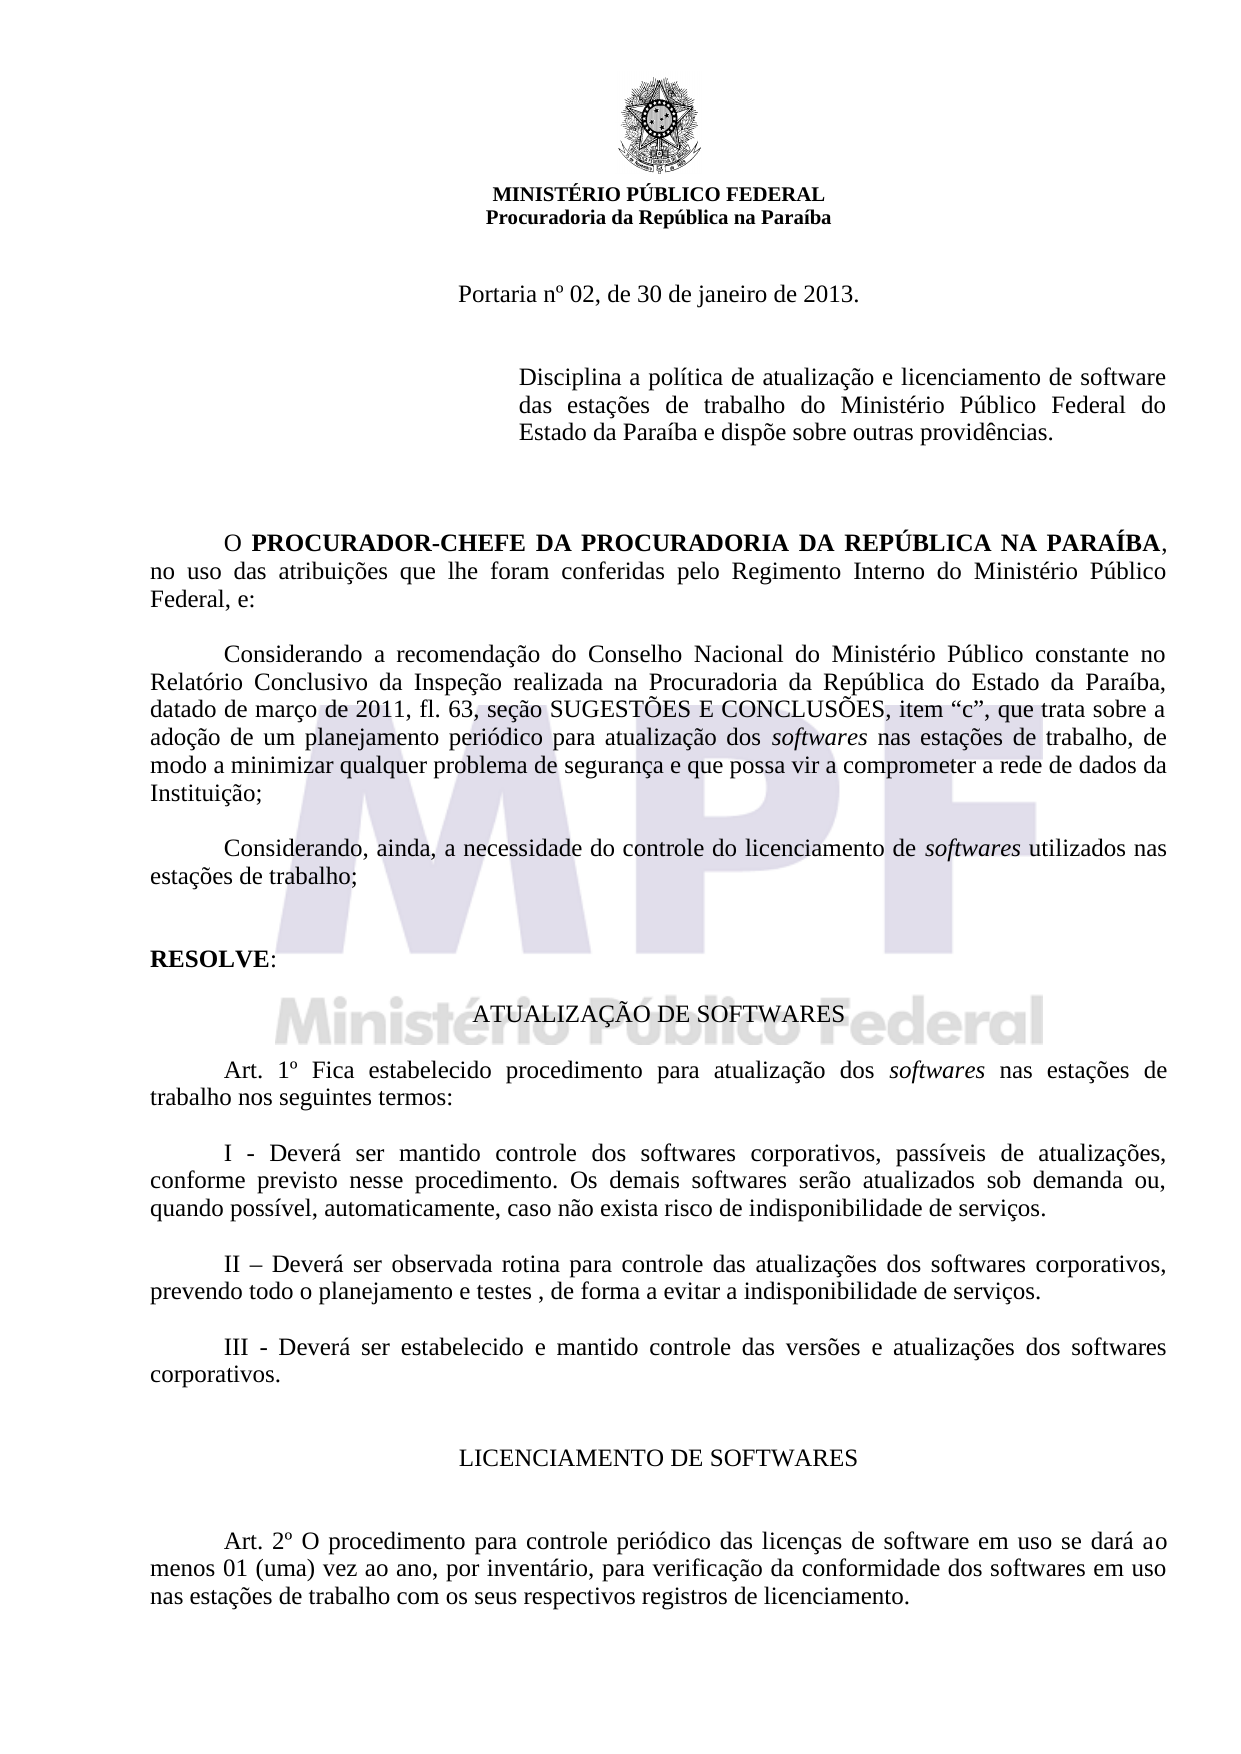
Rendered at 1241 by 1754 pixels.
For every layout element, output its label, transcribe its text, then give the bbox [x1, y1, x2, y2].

subtitle Procuradoria da República na Paraíba [150, 206, 1167, 229]
text RESOLVE: [150, 945, 1167, 973]
picture [275, 973, 1043, 1000]
text II – Deverá ser observada rotina para controle das atualizações dos softwares corporativos, prevendo todo o planejamento e testes , de forma a evitar a indisponibilidade de serviços. [150, 1250, 1167, 1305]
text ATUALIZAÇÃO DE SOFTWARES [150, 1000, 1167, 1028]
text Considerando, ainda, a necessidade do controle do licenciamento de softwares utilizados nas estações de trabalho; [150, 834, 1167, 889]
text I - Deverá ser mantido controle dos softwares corporativos, passíveis de atualizações, conforme previsto nesse procedimento. Os demais softwares serão atualizados sob demanda ou, quando possível, automaticamente, caso não exista risco de indisponibilidade de serviços. [150, 1139, 1167, 1222]
text MINISTÉRIO PÚBLICO FEDERAL [150, 183, 1167, 206]
picture [275, 806, 1043, 834]
picture [615, 71, 702, 174]
text Considerando a recomendação do Conselho Nacional do Ministério Público constante no Relatório Conclusivo da Inspeção realizada na Procuradoria da República do Estado da Paraíba, datado de março de 2011, fl. 63, seção SUGESTÕES E CONCLUSÕES, item “c”, que trata sobre a adoção de um planejamento periódico para atualização dos softwares nas estações de trabalho, de modo a minimizar qualquer problema de segurança e que possa vir a comprometer a rede de dados da Instituição; [150, 640, 1167, 806]
picture [275, 889, 1043, 945]
text Art. 2º O procedimento para controle periódico das licenças de software em uso se dará ao menos 01 (uma) vez ao ano, por inventário, para verificação da conformidade dos softwares em uso nas estações de trabalho com os seus respectivos registros de licenciamento. [150, 1527, 1167, 1610]
text III - Deverá ser estabelecido e mantido controle das versões e atualizações dos softwares corporativos. [150, 1333, 1167, 1388]
text Art. 1º Fica estabelecido procedimento para atualização dos softwares nas estações de trabalho nos seguintes termos: [150, 1056, 1167, 1111]
picture [275, 1028, 1043, 1045]
text Disciplina a política de atualização e licenciamento de software das estações de trabalho do Ministério Público Federal do Estado da Paraíba e dispõe sobre outras providências. [519, 363, 1167, 446]
text LICENCIAMENTO DE SOFTWARES [150, 1444, 1167, 1471]
text O PROCURADOR-CHEFE DA PROCURADORIA DA REPÚBLICA NA PARAÍBA, no uso das atribuições que lhe foram conferidas pelo Regimento Interno do Ministério Público Federal, e: [150, 529, 1167, 612]
text Portaria nº 02, de 30 de janeiro de 2013. [150, 280, 1167, 308]
